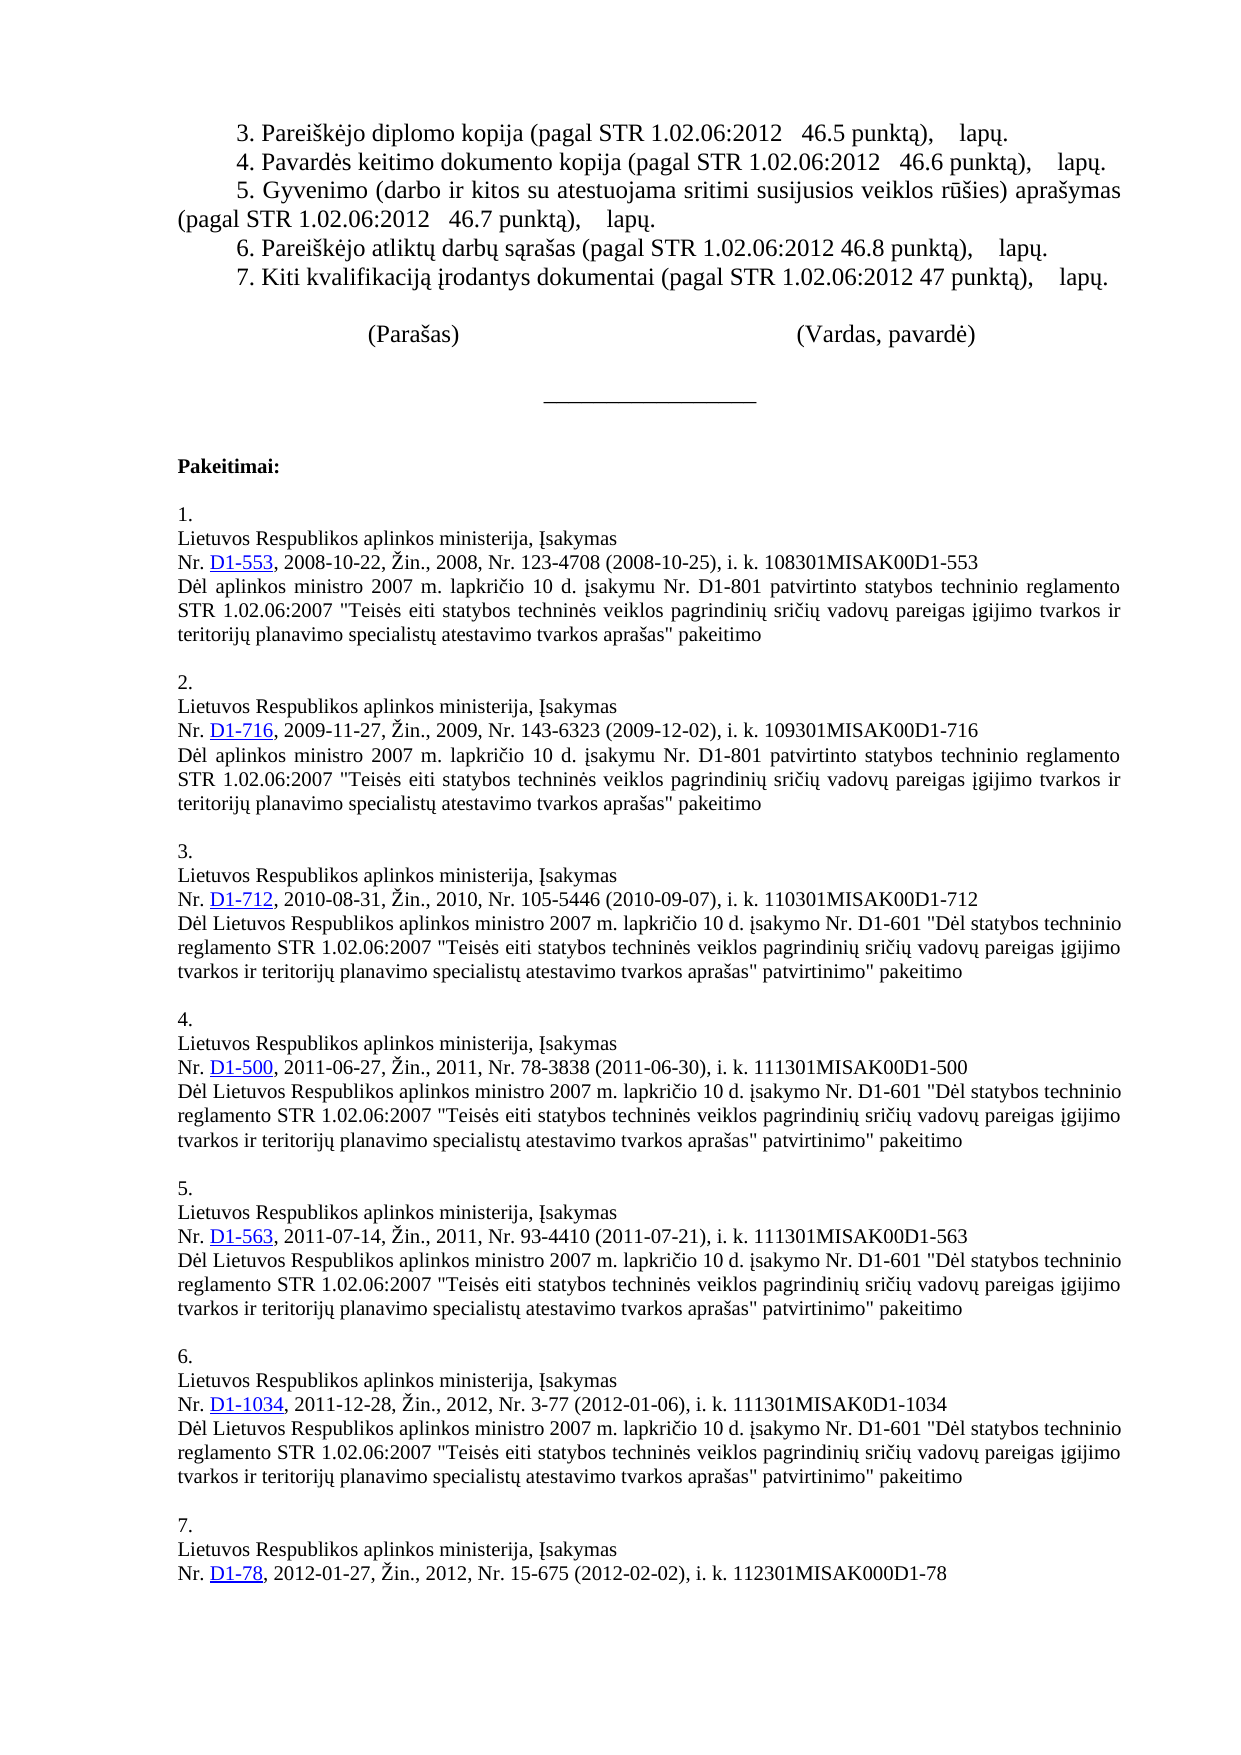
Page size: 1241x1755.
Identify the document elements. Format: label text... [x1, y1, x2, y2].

text 7. [177, 1512, 1122, 1537]
text 3. Pareiškėjo diplomo kopija (pagal STR 1.02.06:2012 46.5 punktą), lapų. [177, 118, 1122, 147]
text Dėl Lietuvos Respublikos aplinkos ministro 2007 m. lapkričio 10 d. įsakymo Nr. D1-601 "Dėl statybos techninio reglamento STR 1.02.06:2007 "Teisės eiti statybos techninės veiklos pagrindinių sričių vadovų pareigas įgijimo tvarkos ir teritorijų planavimo specialistų atestavimo tvarkos aprašas" patvirtinimo" pakeitimo [177, 1079, 1122, 1152]
text Lietuvos Respublikos aplinkos ministerija, Įsakymas [177, 526, 1122, 550]
text 1. [177, 502, 1122, 526]
text 5. Gyvenimo (darbo ir kitos su atestuojama sritimi susijusios veiklos rūšies) aprašymas (pagal STR 1.02.06:2012 46.7 punktą), lapų. [177, 176, 1122, 233]
text Dėl Lietuvos Respublikos aplinkos ministro 2007 m. lapkričio 10 d. įsakymo Nr. D1-601 "Dėl statybos techninio reglamento STR 1.02.06:2007 "Teisės eiti statybos techninės veiklos pagrindinių sričių vadovų pareigas įgijimo tvarkos ir teritorijų planavimo specialistų atestavimo tvarkos aprašas" patvirtinimo" pakeitimo [177, 1416, 1122, 1488]
text Lietuvos Respublikos aplinkos ministerija, Įsakymas [177, 1537, 1122, 1561]
text Nr. D1-1034, 2011-12-28, Žin., 2012, Nr. 3-77 (2012-01-06), i. k. 111301MISAK0D1-1034 [177, 1392, 1122, 1416]
text Nr. D1-712, 2010-08-31, Žin., 2010, Nr. 105-5446 (2010-09-07), i. k. 110301MISAK00D1-712 [177, 887, 1122, 911]
text Nr. D1-500, 2011-06-27, Žin., 2011, Nr. 78-3838 (2011-06-30), i. k. 111301MISAK00D1-500 [177, 1055, 1122, 1079]
text 2. [177, 670, 1122, 694]
text _________________ [177, 377, 1122, 406]
text 4. Pavardės keitimo dokumento kopija (pagal STR 1.02.06:2012 46.6 punktą), lapų. [177, 147, 1122, 176]
text Nr. D1-78, 2012-01-27, Žin., 2012, Nr. 15-675 (2012-02-02), i. k. 112301MISAK000D1-78 [177, 1561, 1122, 1585]
text Lietuvos Respublikos aplinkos ministerija, Įsakymas [177, 1368, 1122, 1392]
text Dėl aplinkos ministro 2007 m. lapkričio 10 d. įsakymu Nr. D1-801 patvirtinto statybos techninio reglamento STR 1.02.06:2007 "Teisės eiti statybos techninės veiklos pagrindinių sričių vadovų pareigas įgijimo tvarkos ir teritorijų planavimo specialistų atestavimo tvarkos aprašas" pakeitimo [177, 574, 1122, 646]
table_header (Vardas, pavardė) [650, 319, 1122, 348]
text Dėl Lietuvos Respublikos aplinkos ministro 2007 m. lapkričio 10 d. įsakymo Nr. D1-601 "Dėl statybos techninio reglamento STR 1.02.06:2007 "Teisės eiti statybos techninės veiklos pagrindinių sričių vadovų pareigas įgijimo tvarkos ir teritorijų planavimo specialistų atestavimo tvarkos aprašas" patvirtinimo" pakeitimo [177, 1248, 1122, 1320]
text Lietuvos Respublikos aplinkos ministerija, Įsakymas [177, 863, 1122, 887]
text 6. [177, 1344, 1122, 1368]
table_header (Parašas) [177, 319, 650, 348]
text 6. Pareiškėjo atliktų darbų sąrašas (pagal STR 1.02.06:2012 46.8 punktą), lapų. [177, 233, 1122, 262]
text 7. Kiti kvalifikaciją įrodantys dokumentai (pagal STR 1.02.06:2012 47 punktą), lapų. [177, 262, 1122, 291]
text 4. [177, 1007, 1122, 1031]
text 5. [177, 1176, 1122, 1200]
text Lietuvos Respublikos aplinkos ministerija, Įsakymas [177, 1031, 1122, 1055]
text Dėl Lietuvos Respublikos aplinkos ministro 2007 m. lapkričio 10 d. įsakymo Nr. D1-601 "Dėl statybos techninio reglamento STR 1.02.06:2007 "Teisės eiti statybos techninės veiklos pagrindinių sričių vadovų pareigas įgijimo tvarkos ir teritorijų planavimo specialistų atestavimo tvarkos aprašas" patvirtinimo" pakeitimo [177, 911, 1122, 983]
text 3. [177, 839, 1122, 863]
text Pakeitimai: [177, 454, 1122, 478]
text Lietuvos Respublikos aplinkos ministerija, Įsakymas [177, 694, 1122, 718]
text Dėl aplinkos ministro 2007 m. lapkričio 10 d. įsakymu Nr. D1-801 patvirtinto statybos techninio reglamento STR 1.02.06:2007 "Teisės eiti statybos techninės veiklos pagrindinių sričių vadovų pareigas įgijimo tvarkos ir teritorijų planavimo specialistų atestavimo tvarkos aprašas" pakeitimo [177, 742, 1122, 815]
text Lietuvos Respublikos aplinkos ministerija, Įsakymas [177, 1200, 1122, 1224]
text Nr. D1-563, 2011-07-14, Žin., 2011, Nr. 93-4410 (2011-07-21), i. k. 111301MISAK00D1-563 [177, 1224, 1122, 1248]
text Nr. D1-553, 2008-10-22, Žin., 2008, Nr. 123-4708 (2008-10-25), i. k. 108301MISAK00D1-553 [177, 550, 1122, 574]
text Nr. D1-716, 2009-11-27, Žin., 2009, Nr. 143-6323 (2009-12-02), i. k. 109301MISAK00D1-716 [177, 718, 1122, 742]
